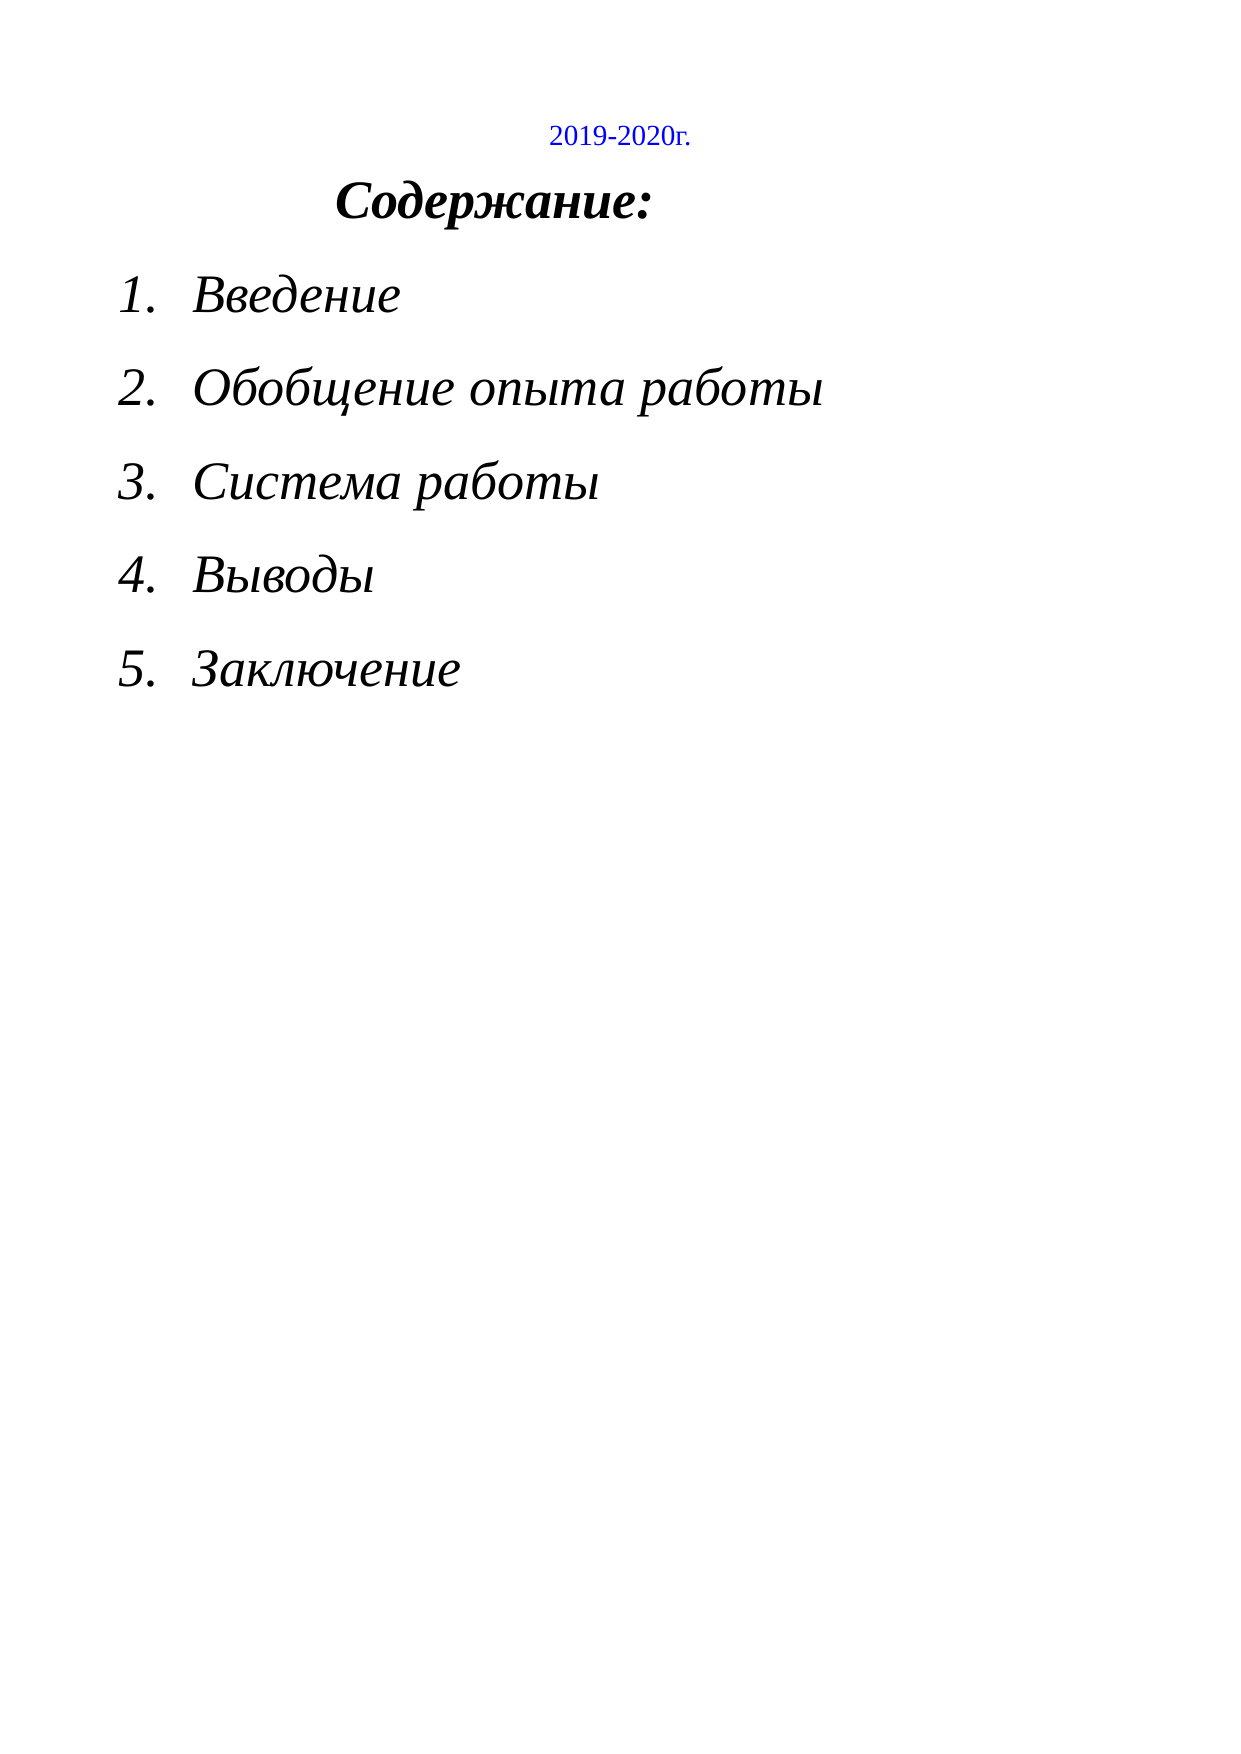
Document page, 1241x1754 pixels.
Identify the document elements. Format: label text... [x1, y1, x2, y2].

text 2. Обобщение опыта работы [118, 355, 1122, 418]
text 3. Система работы [118, 449, 1122, 511]
text 2019-2020г. [118, 118, 1122, 152]
text 4. Выводы [118, 542, 1122, 604]
text 1. Введение [118, 262, 1122, 324]
text 5. Заключение [118, 636, 1122, 698]
text Содержание: [118, 168, 1122, 231]
